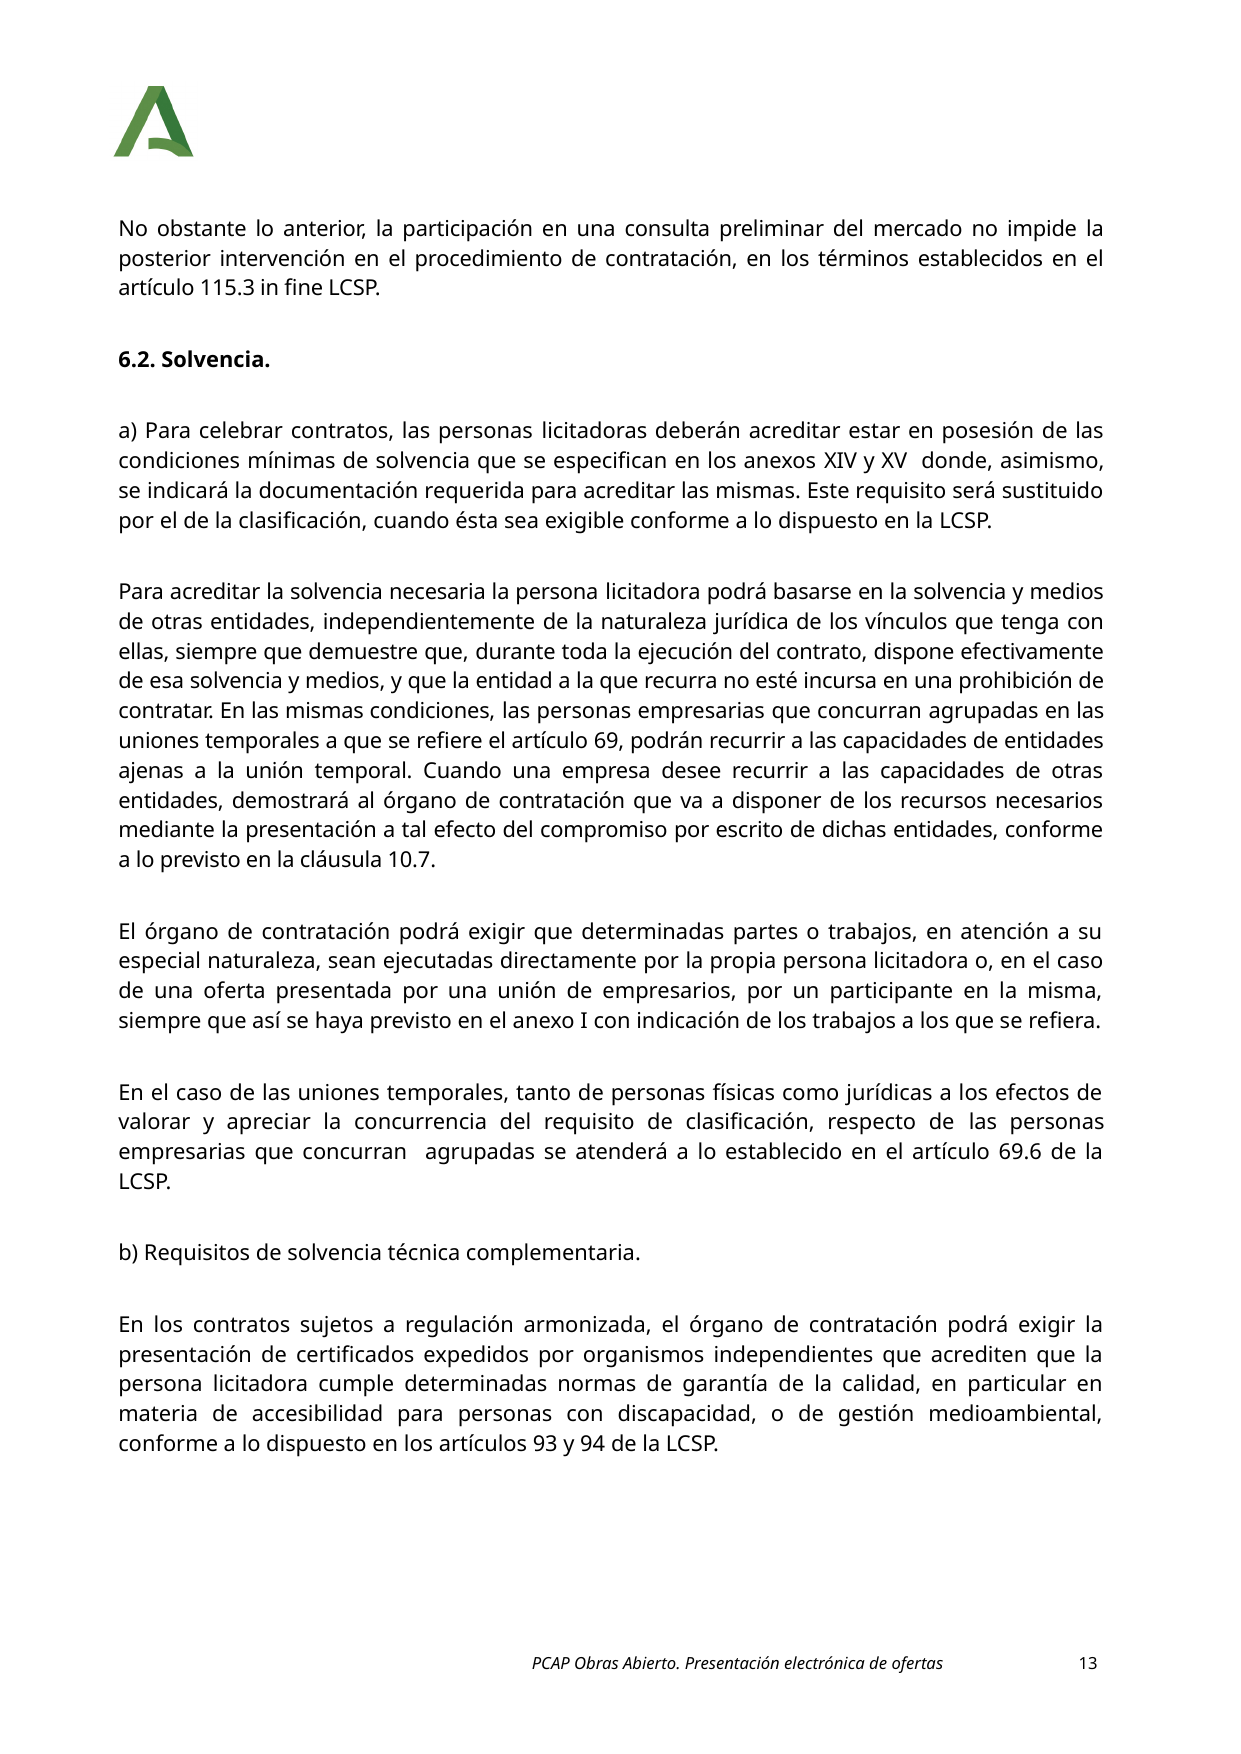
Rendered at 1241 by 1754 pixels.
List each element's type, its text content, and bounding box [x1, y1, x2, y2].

text El órgano de contratación podrá exigir que determinadas partes o trabajos, en atención a su especial naturaleza, sean ejecutadas directamente por la propia persona licitadora o, en el caso de una oferta presentada por una unión de empresarios, por un participante en la misma, siempre que así se haya previsto en el anexo I con indicación de los trabajos a los que se refiera. [118, 916, 1104, 1035]
text b) Requisitos de solvencia técnica complementaria. [118, 1237, 1104, 1267]
text Para acreditar la solvencia necesaria la persona licitadora podrá basarse en la solvencia y medios de otras entidades, independientemente de la naturaleza jurídica de los vínculos que tenga con ellas, siempre que demuestre que, durante toda la ejecución del contrato, dispone efectivamente de esa solvencia y medios, y que la entidad a la que recurra no esté incursa en una prohibición de contratar. En las mismas condiciones, las personas empresarias que concurran agrupadas en las uniones temporales a que se refiere el artículo 69, podrán recurrir a las capacidades de entidades ajenas a la unión temporal. Cuando una empresa desee recurrir a las capacidades de otras entidades, demostrará al órgano de contratación que va a disponer de los recursos necesarios mediante la presentación a tal efecto del compromiso por escrito de dichas entidades, conforme a lo previsto en la cláusula 10.7. [118, 576, 1104, 874]
text 6.2. Solvencia. [118, 344, 1104, 373]
text En el caso de las uniones temporales, tanto de personas físicas como jurídicas a los efectos de valorar y apreciar la concurrencia del requisito de clasificación, respecto de las personas empresarias que concurran agrupadas se atenderá a lo establecido en el artículo 69.6 de la LCSP. [118, 1076, 1104, 1196]
text En los contratos sujetos a regulación armonizada, el órgano de contratación podrá exigir la presentación de certificados expedidos por organismos independientes que acrediten que la persona licitadora cumple determinadas normas de garantía de la calidad, en particular en materia de accesibilidad para personas con discapacidad, o de gestión medioambiental, conforme a lo dispuesto en los artículos 93 y 94 de la LCSP. [118, 1309, 1104, 1458]
picture [109, 81, 198, 161]
text No obstante lo anterior, la participación en una consulta preliminar del mercado no impide la posterior intervención en el procedimiento de contratación, en los términos establecidos en el artículo 115.3 in fine LCSP. [118, 213, 1104, 302]
text a) Para celebrar contratos, las personas licitadoras deberán acreditar estar en posesión de las condiciones mínimas de solvencia que se especifican en los anexos XIV y XV donde, asimismo, se indicará la documentación requerida para acreditar las mismas. Este requisito será sustituido por el de la clasificación, cuando ésta sea exigible conforme a lo dispuesto en la LCSP. [118, 415, 1104, 534]
